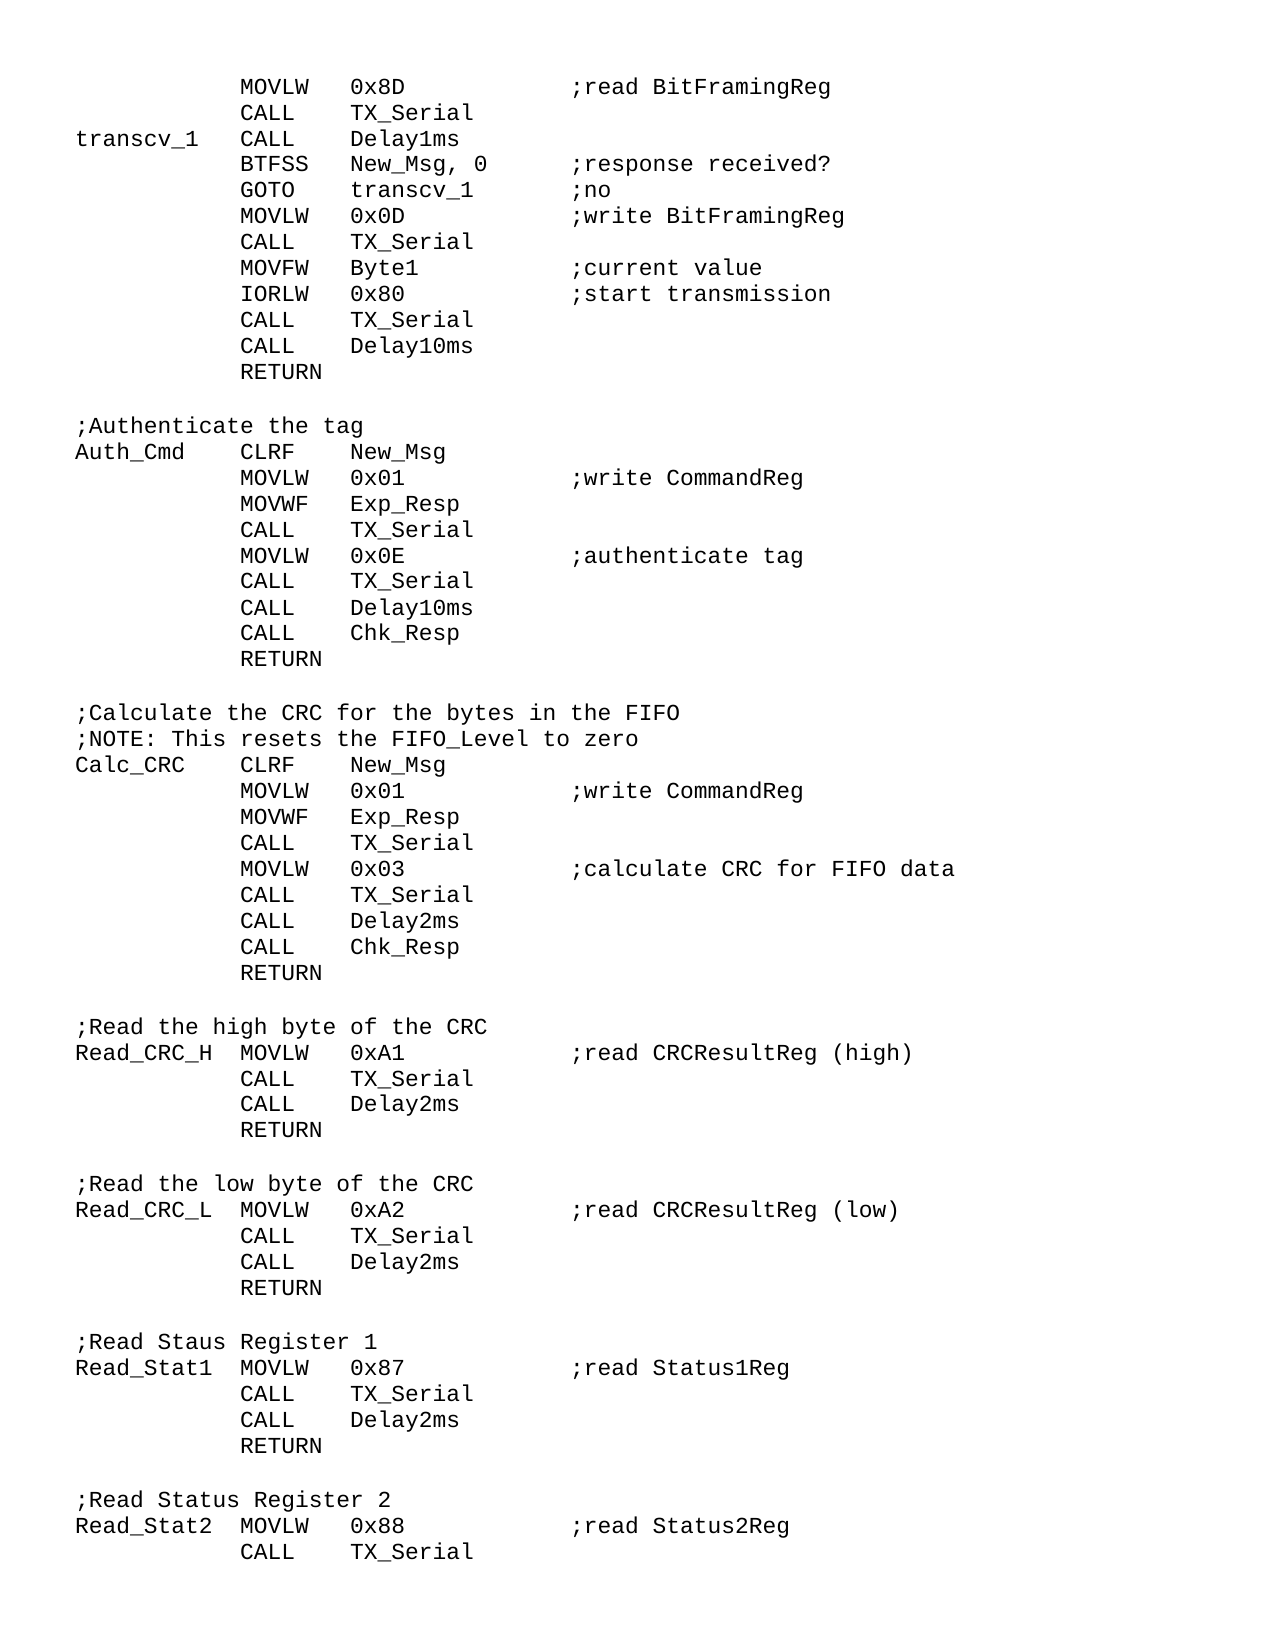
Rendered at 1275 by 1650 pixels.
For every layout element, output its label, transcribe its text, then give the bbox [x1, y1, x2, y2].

text ;NOTE: This resets the FIFO_Level to zero [75, 728, 1200, 753]
text CALL Delay2ms [75, 1251, 1200, 1276]
text ;Authenticate the tag [75, 414, 1200, 440]
text Calc_CRC CLRF New_Msg [75, 753, 1200, 779]
text MOVLW 0x0D ;write BitFramingReg [75, 205, 1200, 231]
text CALL TX_Serial [75, 101, 1200, 127]
text IORLW 0x80 ;start transmission [75, 282, 1200, 308]
text CALL TX_Serial [75, 883, 1200, 909]
text transcv_1 CALL Delay1ms [75, 127, 1200, 153]
text CALL TX_Serial [75, 308, 1200, 334]
text MOVLW 0x01 ;write CommandReg [75, 466, 1200, 492]
text BTFSS New_Msg, 0 ;response received? [75, 153, 1200, 179]
text CALL TX_Serial [75, 1540, 1200, 1566]
text CALL Delay10ms [75, 596, 1200, 622]
text RETURN [75, 961, 1200, 987]
text ;Read the low byte of the CRC [75, 1173, 1200, 1199]
text ;Read Status Register 2 [75, 1488, 1200, 1514]
text MOVLW 0x03 ;calculate CRC for FIFO data [75, 857, 1200, 883]
text CALL Delay2ms [75, 1408, 1200, 1434]
text MOVWF Exp_Resp [75, 805, 1200, 831]
text Read_CRC_L MOVLW 0xA2 ;read CRCResultReg (low) [75, 1199, 1200, 1224]
text ;Calculate the CRC for the bytes in the FIFO [75, 702, 1200, 728]
text ;Read the high byte of the CRC [75, 1015, 1200, 1041]
text RETURN [75, 1434, 1200, 1460]
text MOVWF Exp_Resp [75, 492, 1200, 518]
text RETURN [75, 648, 1200, 674]
text MOVFW Byte1 ;current value [75, 257, 1200, 282]
text GOTO transcv_1 ;no [75, 179, 1200, 205]
text ;Read Staus Register 1 [75, 1330, 1200, 1356]
text Read_Stat2 MOVLW 0x88 ;read Status2Reg [75, 1514, 1200, 1540]
text RETURN [75, 1119, 1200, 1145]
text MOVLW 0x0E ;authenticate tag [75, 544, 1200, 570]
text CALL Delay10ms [75, 334, 1200, 360]
text CALL TX_Serial [75, 1067, 1200, 1093]
text CALL Chk_Resp [75, 622, 1200, 648]
text CALL TX_Serial [75, 1224, 1200, 1251]
text CALL Delay2ms [75, 909, 1200, 935]
text CALL TX_Serial [75, 831, 1200, 857]
text RETURN [75, 1276, 1200, 1302]
text CALL Chk_Resp [75, 935, 1200, 961]
text CALL Delay2ms [75, 1093, 1200, 1119]
text MOVLW 0x8D ;read BitFramingReg [75, 75, 1200, 101]
text RETURN [75, 360, 1200, 386]
text Auth_Cmd CLRF New_Msg [75, 440, 1200, 466]
text CALL TX_Serial [75, 1382, 1200, 1408]
text CALL TX_Serial [75, 231, 1200, 257]
text Read_Stat1 MOVLW 0x87 ;read Status1Reg [75, 1356, 1200, 1382]
text Read_CRC_H MOVLW 0xA1 ;read CRCResultReg (high) [75, 1041, 1200, 1067]
text CALL TX_Serial [75, 518, 1200, 544]
text MOVLW 0x01 ;write CommandReg [75, 779, 1200, 805]
text CALL TX_Serial [75, 570, 1200, 596]
